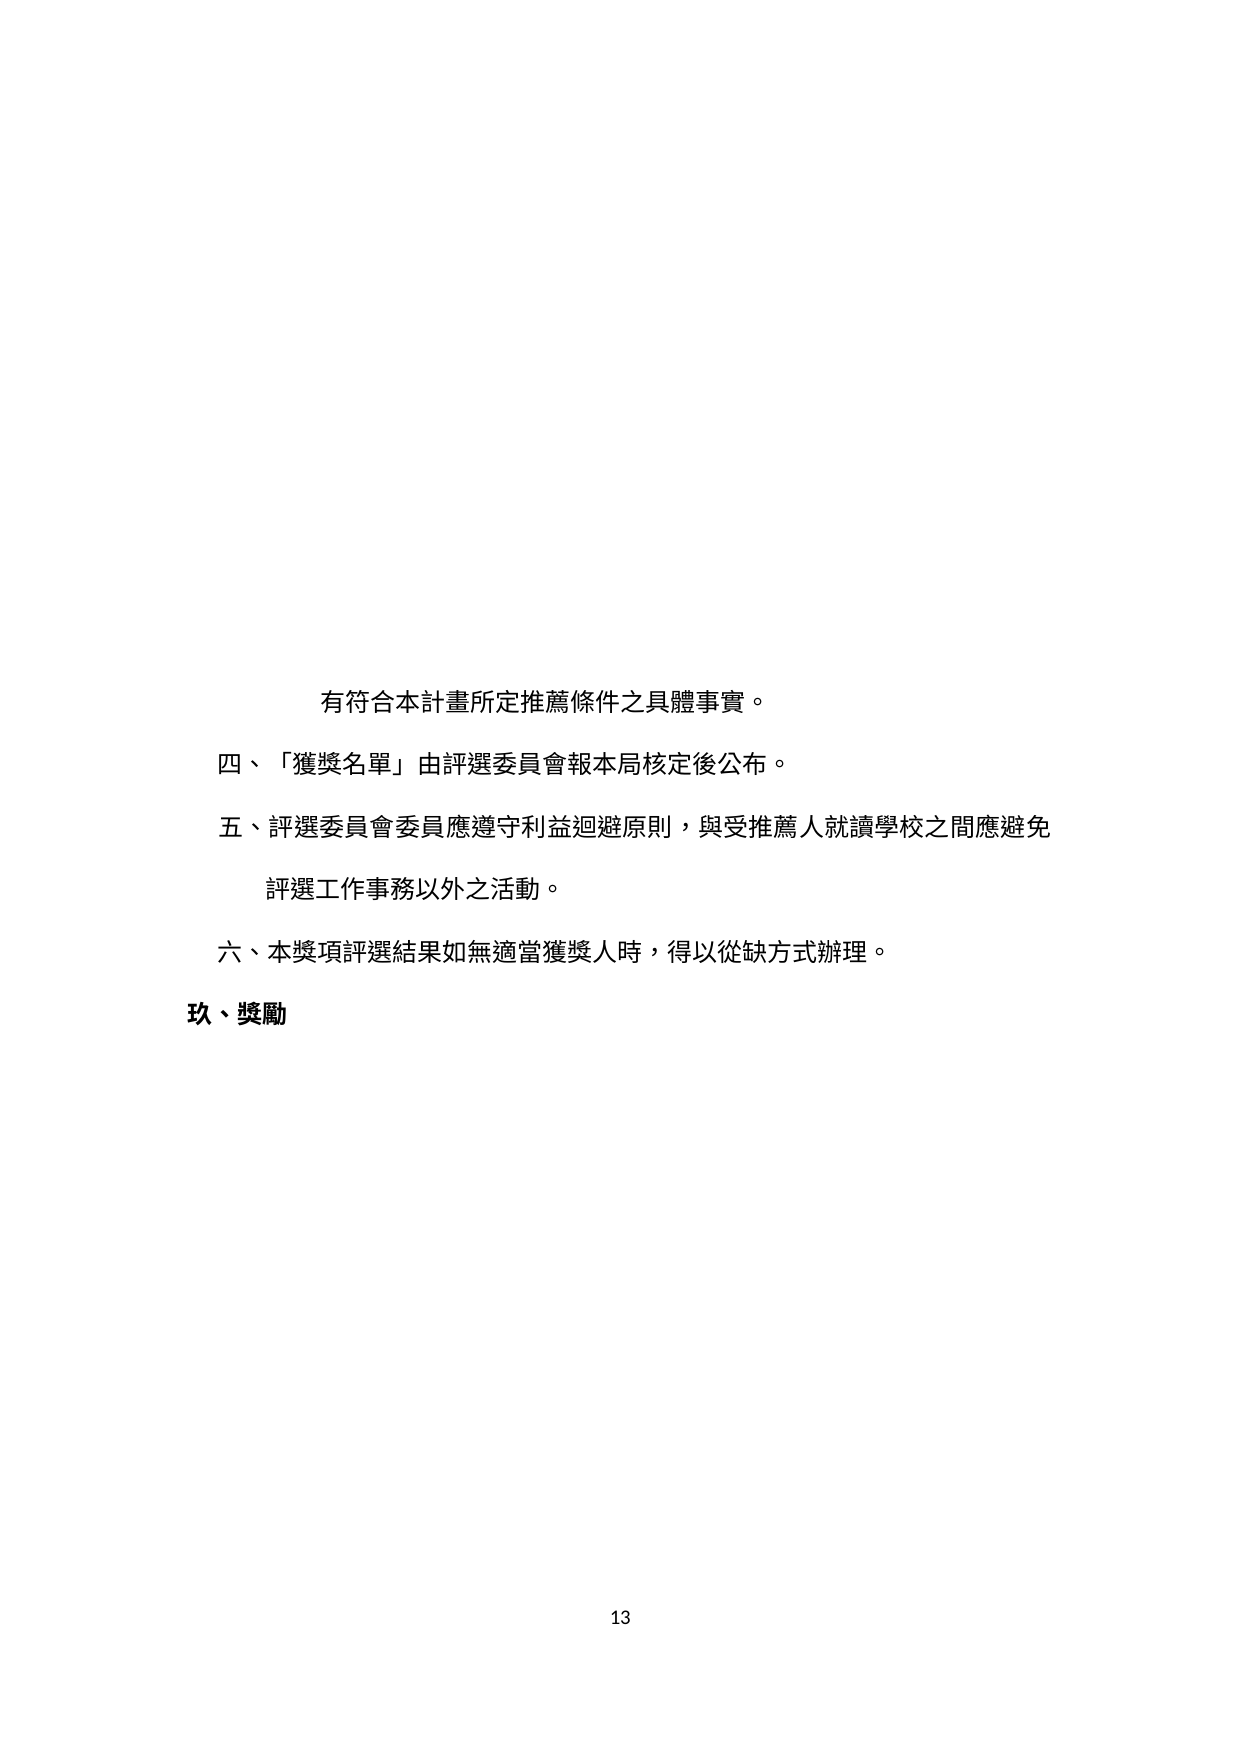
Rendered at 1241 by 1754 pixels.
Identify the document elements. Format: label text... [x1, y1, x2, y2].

text 五、評選委員會委員應遵守利益迴避原則，與受推薦人就讀學校之間應避免評選工作事務以外之活動。 [218, 784, 1053, 909]
text 四、「獲獎名單」由評選委員會報本局核定後公布。 [217, 721, 1053, 784]
text 玖、獎勵 [187, 971, 1053, 1034]
text 有符合本計畫所定推薦條件之具體事實。 [261, 659, 1053, 721]
text 六、本獎項評選結果如無適當獲獎人時，得以從缺方式辦理。 [217, 909, 1053, 971]
